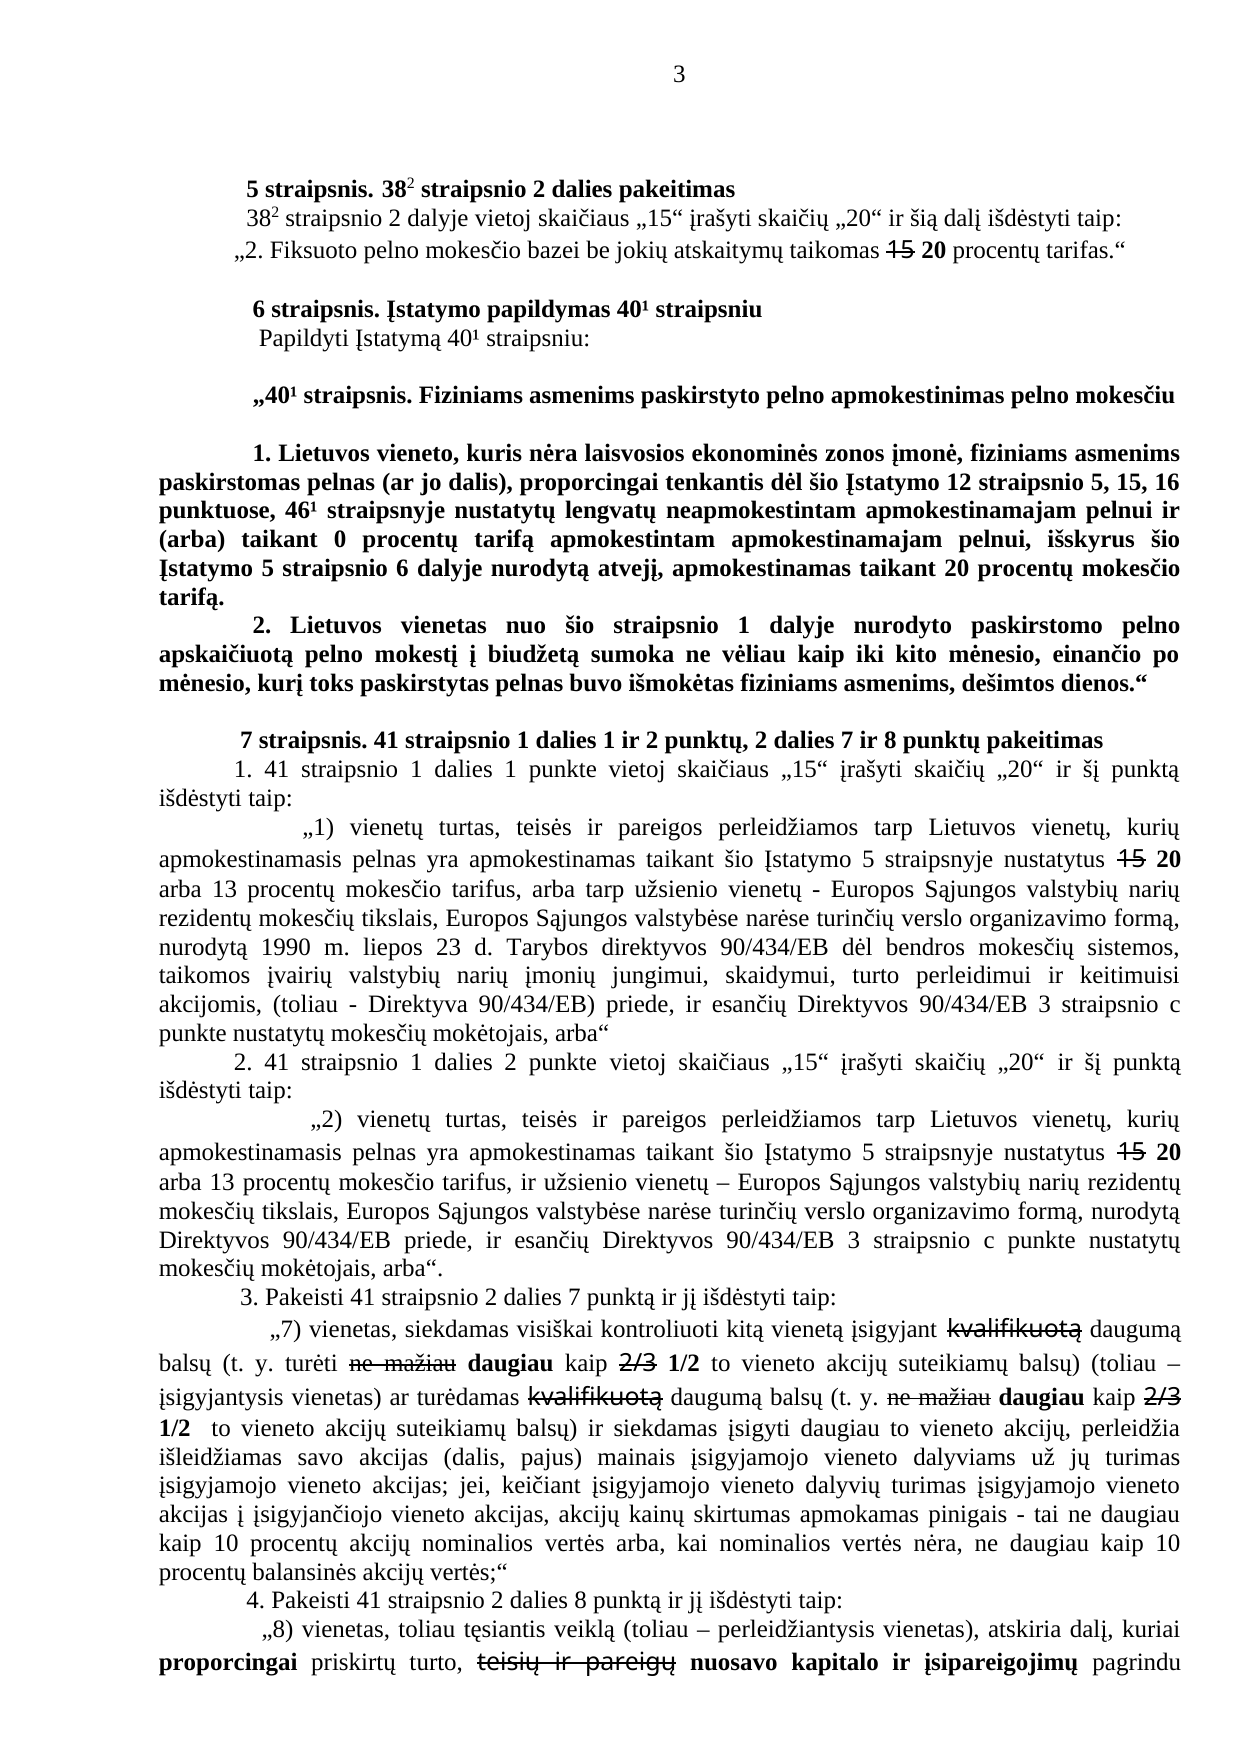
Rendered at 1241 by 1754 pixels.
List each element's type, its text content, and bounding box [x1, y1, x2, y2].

text „2) vienetų turtas, teisės ir pareigos perleidžiamos tarp Lietuvos vienetų, kurių apmokestinamasis pelnas yra apmokestinamas taikant šio Įstatymo 5 straipsnyje nustatytus 15 20 arba 13 procentų mokesčio tarifus, ir užsienio vienetų – Europos Sąjungos valstybių narių rezidentų mokesčių tikslais, Europos Sąjungos valstybėse narėse turinčių verslo organizavimo formą, nurodytą Direktyvos 90/434/EB priede, ir esančių Direktyvos 90/434/EB 3 straipsnio c punkte nustatytų mokesčių mokėtojais, arba“. [158, 1104, 1181, 1282]
text „7) vienetas, siekdamas visiškai kontroliuoti kitą vienetą įsigyjant kvalifikuotą daugumą balsų (t. y. turėti ne mažiau daugiau kaip 2/3 1/2 to vieneto akcijų suteikiamų balsų) (toliau – įsigyjantysis vienetas) ar turėdamas kvalifikuotą daugumą balsų (t. y. ne mažiau daugiau kaip 2/3 1/2 to vieneto akcijų suteikiamų balsų) ir siekdamas įsigyti daugiau to vieneto akcijų, perleidžia išleidžiamas savo akcijas (dalis, pajus) mainais įsigyjamojo vieneto dalyviams už jų turimas įsigyjamojo vieneto akcijas; jei, keičiant įsigyjamojo vieneto dalyvių turimas įsigyjamojo vieneto akcijas į įsigyjančiojo vieneto akcijas, akcijų kainų skirtumas apmokamas pinigais - tai ne daugiau kaip 10 procentų akcijų nominalios vertės arba, kai nominalios vertės nėra, ne daugiau kaip 10 procentų balansinės akcijų vertės;“ [158, 1311, 1181, 1586]
text 382 straipsnio 2 dalyje vietoj skaičiaus „15“ įrašyti skaičių „20“ ir šią dalį išdėstyti taip: [177, 203, 1181, 232]
text „1) vienetų turtas, teisės ir pareigos perleidžiamos tarp Lietuvos vienetų, kurių apmokestinamasis pelnas yra apmokestinamas taikant šio Įstatymo 5 straipsnyje nustatytus 15 20 arba 13 procentų mokesčio tarifus, arba tarp užsienio vienetų - Europos Sąjungos valstybių narių rezidentų mokesčių tikslais, Europos Sąjungos valstybėse narėse turinčių verslo organizavimo formą, nurodytą 1990 m. liepos 23 d. Tarybos direktyvos 90/434/EB dėl bendros mokesčių sistemos, taikomos įvairių valstybių narių įmonių jungimui, skaidymui, turto perleidimui ir keitimuisi akcijomis, (toliau - Direktyva 90/434/EB) priede, ir esančių Direktyvos 90/434/EB 3 straipsnio c punkte nustatytų mokesčių mokėtojais, arba“ [158, 812, 1181, 1047]
text 2. 41 straipsnio 1 dalies 2 punkte vietoj skaičiaus „15“ įrašyti skaičių „20“ ir šį punktą išdėstyti taip: [158, 1047, 1181, 1104]
text 6 straipsnis. Įstatymo papildymas 40¹ straipsniu [177, 294, 1181, 323]
text 1. 41 straipsnio 1 dalies 1 punkte vietoj skaičiaus „15“ įrašyti skaičių „20“ ir šį punktą išdėstyti taip: [158, 754, 1181, 812]
text 2. Lietuvos vienetas nuo šio straipsnio 1 dalyje nurodyto paskirstomo pelno apskaičiuotą pelno mokestį į biudžetą sumoka ne vėliau kaip iki kito mėnesio, einančio po mėnesio, kurį toks paskirstytas pelnas buvo išmokėtas fiziniams asmenims, dešimtos dienos.“ [158, 611, 1181, 697]
text „40¹ straipsnis. Fiziniams asmenims paskirstyto pelno apmokestinimas pelno mokesčiu [252, 381, 1181, 409]
text 4. Pakeisti 41 straipsnio 2 dalies 8 punktą ir jį išdėstyti taip: [177, 1586, 1181, 1614]
text Papildyti Įstatymą 40¹ straipsniu: [177, 323, 1181, 352]
text 5 straipsnis. 382 straipsnio 2 dalies pakeitimas [177, 174, 1181, 203]
text 3. Pakeisti 41 straipsnio 2 dalies 7 punktą ir jį išdėstyti taip: [177, 1282, 1181, 1311]
text 7 straipsnis. 41 straipsnio 1 dalies 1 ir 2 punktų, 2 dalies 7 ir 8 punktų pakeitimas [177, 725, 1181, 754]
text 1. Lietuvos vieneto, kuris nėra laisvosios ekonominės zonos įmonė, fiziniams asmenims paskirstomas pelnas (ar jo dalis), proporcingai tenkantis dėl šio Įstatymo 12 straipsnio 5, 15, 16 punktuose, 46¹ straipsnyje nustatytų lengvatų neapmokestintam apmokestinamajam pelnui ir (arba) taikant 0 procentų tarifą apmokestintam apmokestinamajam pelnui, išskyrus šio Įstatymo 5 straipsnio 6 dalyje nurodytą atvejį, apmokestinamas taikant 20 procentų mokesčio tarifą. [158, 438, 1181, 611]
text „8) vienetas, toliau tęsiantis veiklą (toliau – perleidžiantysis vienetas), atskiria dalį, kuriai proporcingai priskirtų turto, teisių ir pareigų nuosavo kapitalo ir įsipareigojimų pagrindu sukuriamas vienas ar keli nauji vienetai (toliau - įsigyjantieji vienetai), ir visą kapitalą, turtą, teises ir pareigas padalija proporcingai perleidžiančiajame vienete likusių ir iš jo atskirtų akcijų skaičiui;“. [158, 1614, 1181, 1677]
text „2. Fiksuoto pelno mokesčio bazei be jokių atskaitymų taikomas 15 20 procentų tarifas.“ [177, 232, 1181, 266]
